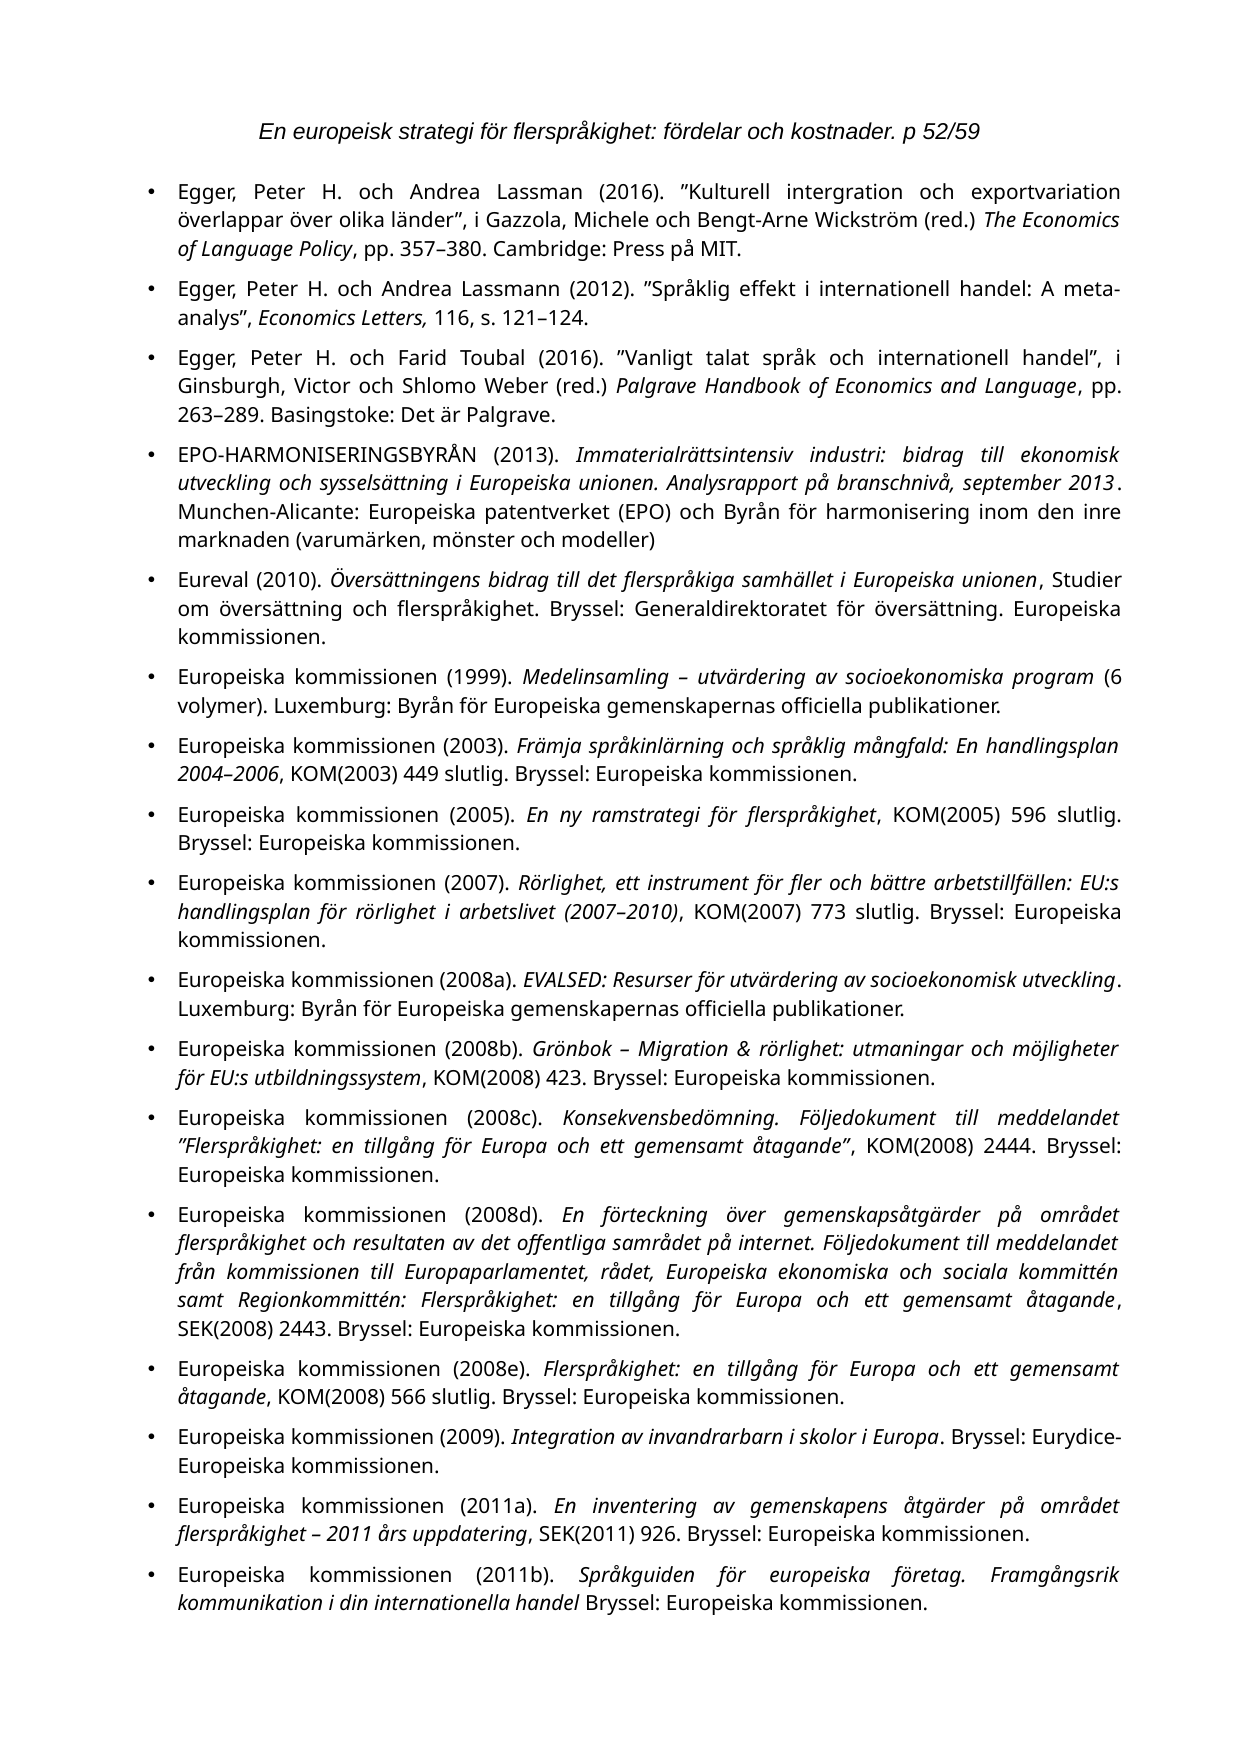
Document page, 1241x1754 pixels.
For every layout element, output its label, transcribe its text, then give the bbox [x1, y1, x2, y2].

list Europeiska kommissionen (2008c). Konsekvensbedömning. Följedokument till meddelandet ”Flerspråkighet: en tillgång för Europa och ett gemensamt åtagande”, KOM(2008) 2444. Bryssel: Europeiska kommissionen. [148, 1103, 1122, 1188]
list Europeiska kommissionen (2005). En ny ramstrategi för flerspråkighet, KOM(2005) 596 slutlig. Bryssel: Europeiska kommissionen. [148, 800, 1122, 857]
list Europeiska kommissionen (2008a). EVALSED: Resurser för utvärdering av socioekonomisk utveckling. Luxemburg: Byrån för Europeiska gemenskapernas officiella publikationer. [148, 966, 1122, 1022]
list Europeiska kommissionen (2011b). Språkguiden för europeiska företag. Framgångsrik kommunikation i din internationella handel Bryssel: Europeiska kommissionen. [148, 1560, 1122, 1617]
list Europeiska kommissionen (2011a). En inventering av gemenskapens åtgärder på området flerspråkighet – 2011 års uppdatering, SEK(2011) 926. Bryssel: Europeiska kommissionen. [148, 1491, 1122, 1548]
list Egger, Peter H. och Andrea Lassman (2016). ”Kulturell intergration och exportvariation överlappar över olika länder”, i Gazzola, Michele och Bengt-Arne Wickström (red.) The Economics of Language Policy, pp. 357–380. Cambridge: Press på MIT. [148, 177, 1122, 262]
list Europeiska kommissionen (2009). Integration av invandrarbarn i skolor i Europa. Bryssel: Eurydice-Europeiska kommissionen. [148, 1422, 1122, 1479]
list Egger, Peter H. och Farid Toubal (2016). ”Vanligt talat språk och internationell handel”, i Ginsburgh, Victor och Shlomo Weber (red.) Palgrave Handbook of Economics and Language, pp. 263–289. Basingstoke: Det är Palgrave. [148, 343, 1122, 428]
list Europeiska kommissionen (2008d). En förteckning över gemenskapsåtgärder på området flerspråkighet och resultaten av det offentliga samrådet på internet. Följedokument till meddelandet från kommissionen till Europaparlamentet, rådet, Europeiska ekonomiska och sociala kommittén samt Regionkommittén: Flerspråkighet: en tillgång för Europa och ett gemensamt åtagande, SEK(2008) 2443. Bryssel: Europeiska kommissionen. [148, 1200, 1122, 1342]
list Europeiska kommissionen (2007). Rörlighet, ett instrument för fler och bättre arbetstillfällen: EU:s handlingsplan för rörlighet i arbetslivet (2007–2010), KOM(2007) 773 slutlig. Bryssel: Europeiska kommissionen. [148, 868, 1122, 954]
list Egger, Peter H. och Andrea Lassmann (2012). ”Språklig effekt i internationell handel: A meta-analys”, Economics Letters, 116, s. 121–124. [148, 274, 1122, 331]
list Europeiska kommissionen (2003). Främja språkinlärning och språklig mångfald: En handlingsplan 2004–2006, KOM(2003) 449 slutlig. Bryssel: Europeiska kommissionen. [148, 731, 1122, 788]
list Europeiska kommissionen (1999). Medelinsamling – utvärdering av socioekonomiska program (6 volymer). Luxemburg: Byrån för Europeiska gemenskapernas officiella publikationer. [148, 662, 1122, 719]
list Europeiska kommissionen (2008e). Flerspråkighet: en tillgång för Europa och ett gemensamt åtagande, KOM(2008) 566 slutlig. Bryssel: Europeiska kommissionen. [148, 1354, 1122, 1411]
list Eureval (2010). Översättningens bidrag till det flerspråkiga samhället i Europeiska unionen, Studier om översättning och flerspråkighet. Bryssel: Generaldirektoratet för översättning. Europeiska kommissionen. [148, 565, 1122, 651]
list Europeiska kommissionen (2008b). Grönbok – Migration & rörlighet: utmaningar och möjligheter för EU:s utbildningssystem, KOM(2008) 423. Bryssel: Europeiska kommissionen. [148, 1034, 1122, 1091]
list EPO-HARMONISERINGSBYRÅN (2013). Immaterialrättsintensiv industri: bidrag till ekonomisk utveckling och sysselsättning i Europeiska unionen. Analysrapport på branschnivå, september 2013. Munchen-Alicante: Europeiska patentverket (EPO) och Byrån för harmonisering inom den inre marknaden (varumärken, mönster och modeller) [148, 440, 1122, 554]
